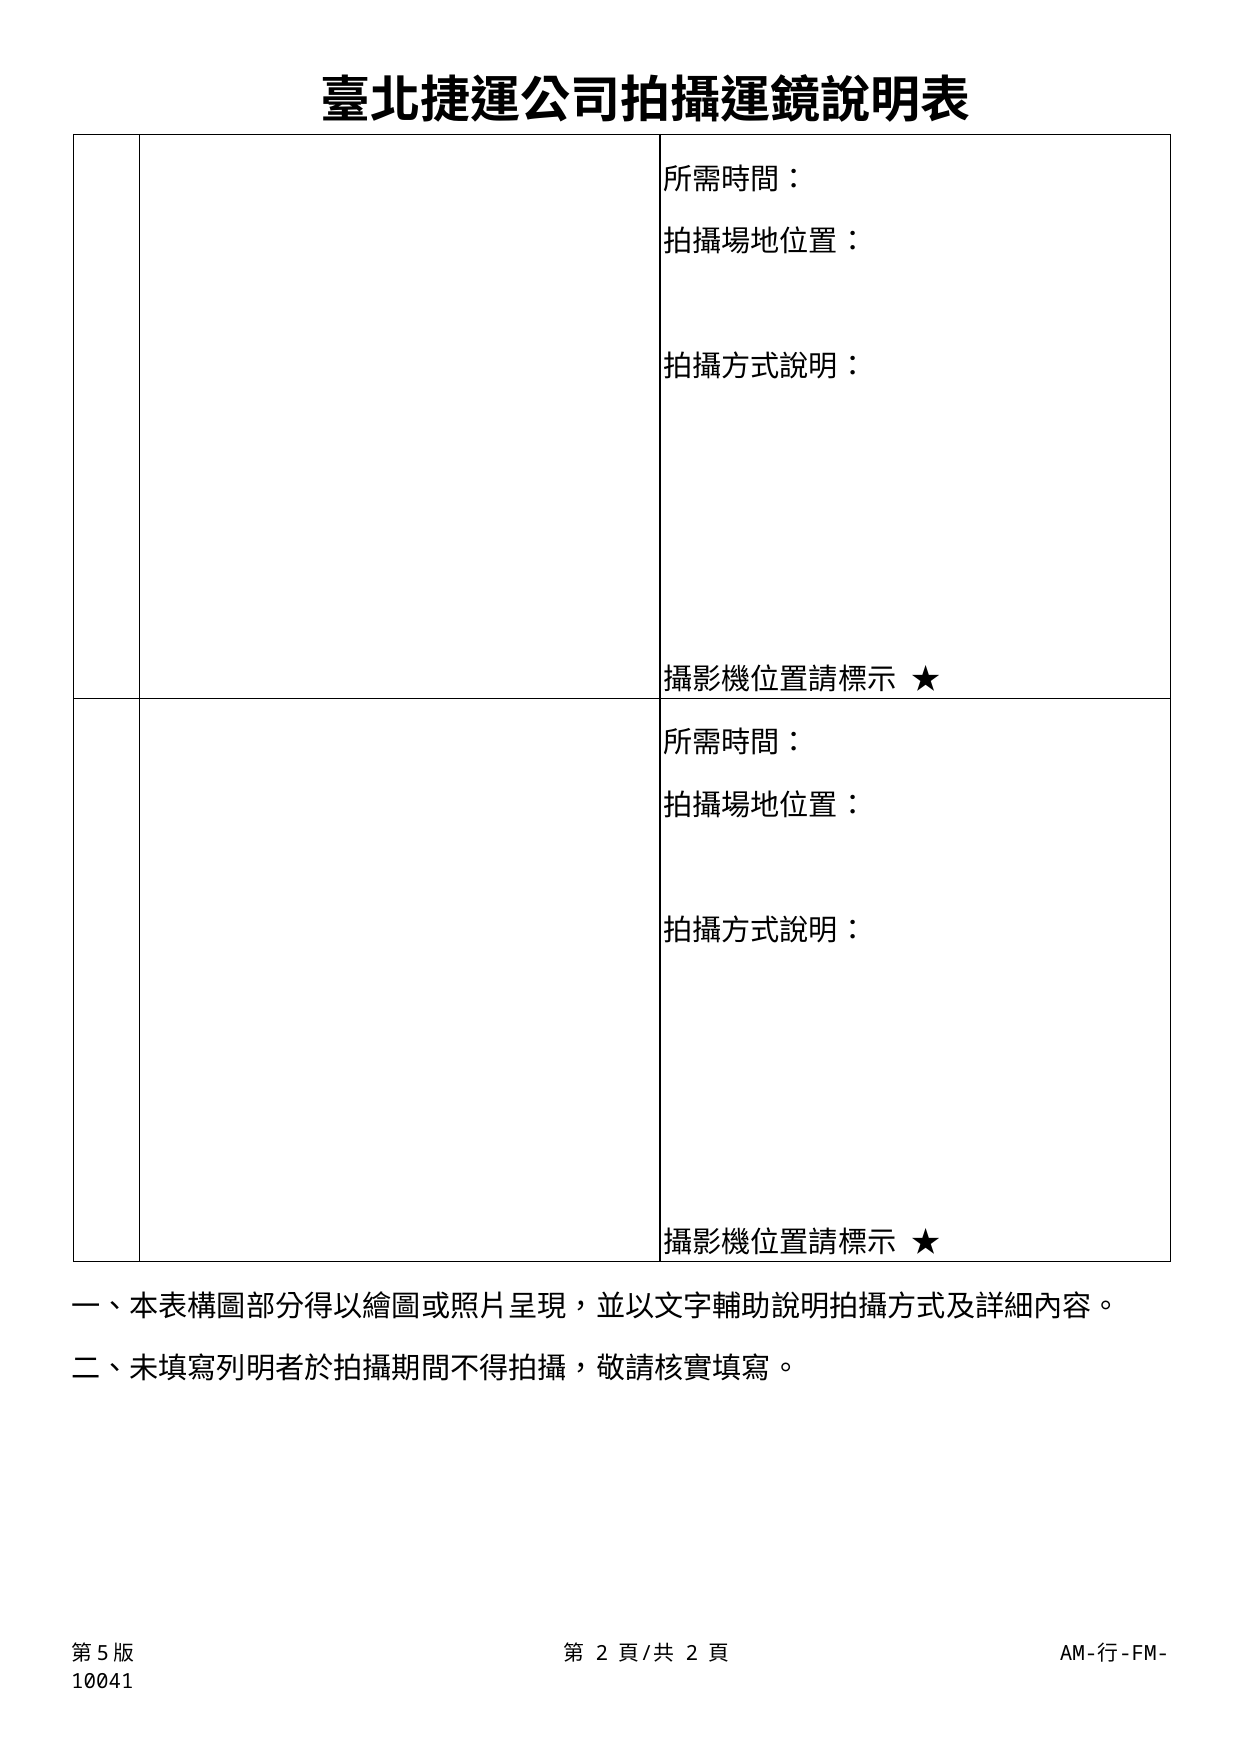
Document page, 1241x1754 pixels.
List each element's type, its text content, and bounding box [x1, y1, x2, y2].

table_cell 所需時間： 拍攝場地位置： 拍攝方式說明： 攝影機位置請標示 ★ [661, 135, 1170, 697]
table_cell [140, 135, 659, 697]
text 一、本表構圖部分得以繪圖或照片呈現，並以文字輔助說明拍攝方式及詳細內容。 [71, 1262, 1169, 1324]
text 二、未填寫列明者於拍攝期間不得拍攝，敬請核實填寫。 [71, 1324, 1169, 1387]
table_cell [74, 699, 139, 1261]
table_cell [74, 135, 139, 697]
table_cell 所需時間： 拍攝場地位置： 拍攝方式說明： 攝影機位置請標示 ★ [661, 699, 1170, 1261]
table_cell [140, 699, 659, 1261]
